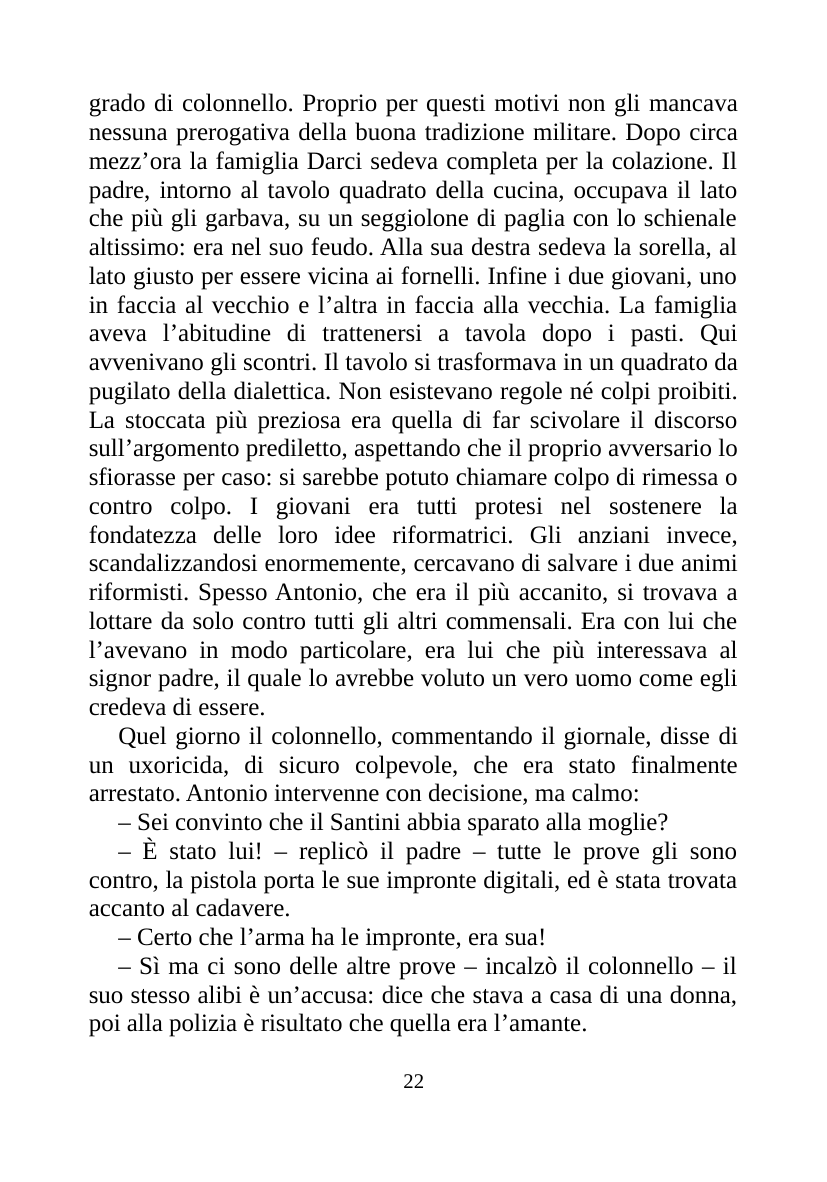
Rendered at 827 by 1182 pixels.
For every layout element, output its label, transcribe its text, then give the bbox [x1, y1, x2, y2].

text – Certo che l’arma ha le impronte, era sua! [88, 922, 738, 951]
text Quel giorno il colonnello, commentando il giornale, disse di un uxoricida, di sicuro colpevole, che era stato finalmente arrestato. Antonio intervenne con decisione, ma calmo: [88, 721, 738, 807]
text – Sì ma ci sono delle altre prove – incalzò il colonnello – il suo stesso alibi è un’accusa: dice che stava a casa di una donna, poi alla polizia è risultato che quella era l’amante. [88, 951, 738, 1037]
text – Sei convinto che il Santini abbia sparato alla moglie? [88, 807, 738, 836]
text – È stato lui! – replicò il padre – tutte le prove gli sono contro, la pistola porta le sue impronte digitali, ed è stata trovata accanto al cadavere. [88, 836, 738, 922]
text grado di colonnello. Proprio per questi motivi non gli mancava nessuna prerogativa della buona tradizione militare. Dopo circa mezz’ora la famiglia Darci sedeva completa per la colazione. Il padre, intorno al tavolo quadrato della cucina, occupava il lato che più gli garbava, su un seggiolone di paglia con lo schienale altissimo: era nel suo feudo. Alla sua destra sedeva la sorella, al lato giusto per essere vicina ai fornelli. Infine i due giovani, uno in faccia al vecchio e l’altra in faccia alla vecchia. La famiglia aveva l’abitudine di trattenersi a tavola dopo i pasti. Qui avvenivano gli scontri. Il tavolo si trasformava in un quadrato da pugilato della dialettica. Non esistevano regole né colpi proibiti. La stoccata più preziosa era quella di far scivolare il discorso sull’argomento prediletto, aspettando che il proprio avversario lo sfiorasse per caso: si sarebbe potuto chiamare colpo di rimessa o contro colpo. I giovani era tutti protesi nel sostenere la fondatezza delle loro idee riformatrici. Gli anziani invece, scandalizzandosi enormemente, cercavano di salvare i due animi riformisti. Spesso Antonio, che era il più accanito, si trovava a lottare da solo contro tutti gli altri commensali. Era con lui che l’avevano in modo particolare, era lui che più interessava al signor padre, il quale lo avrebbe voluto un vero uomo come egli credeva di essere. [88, 88, 738, 721]
